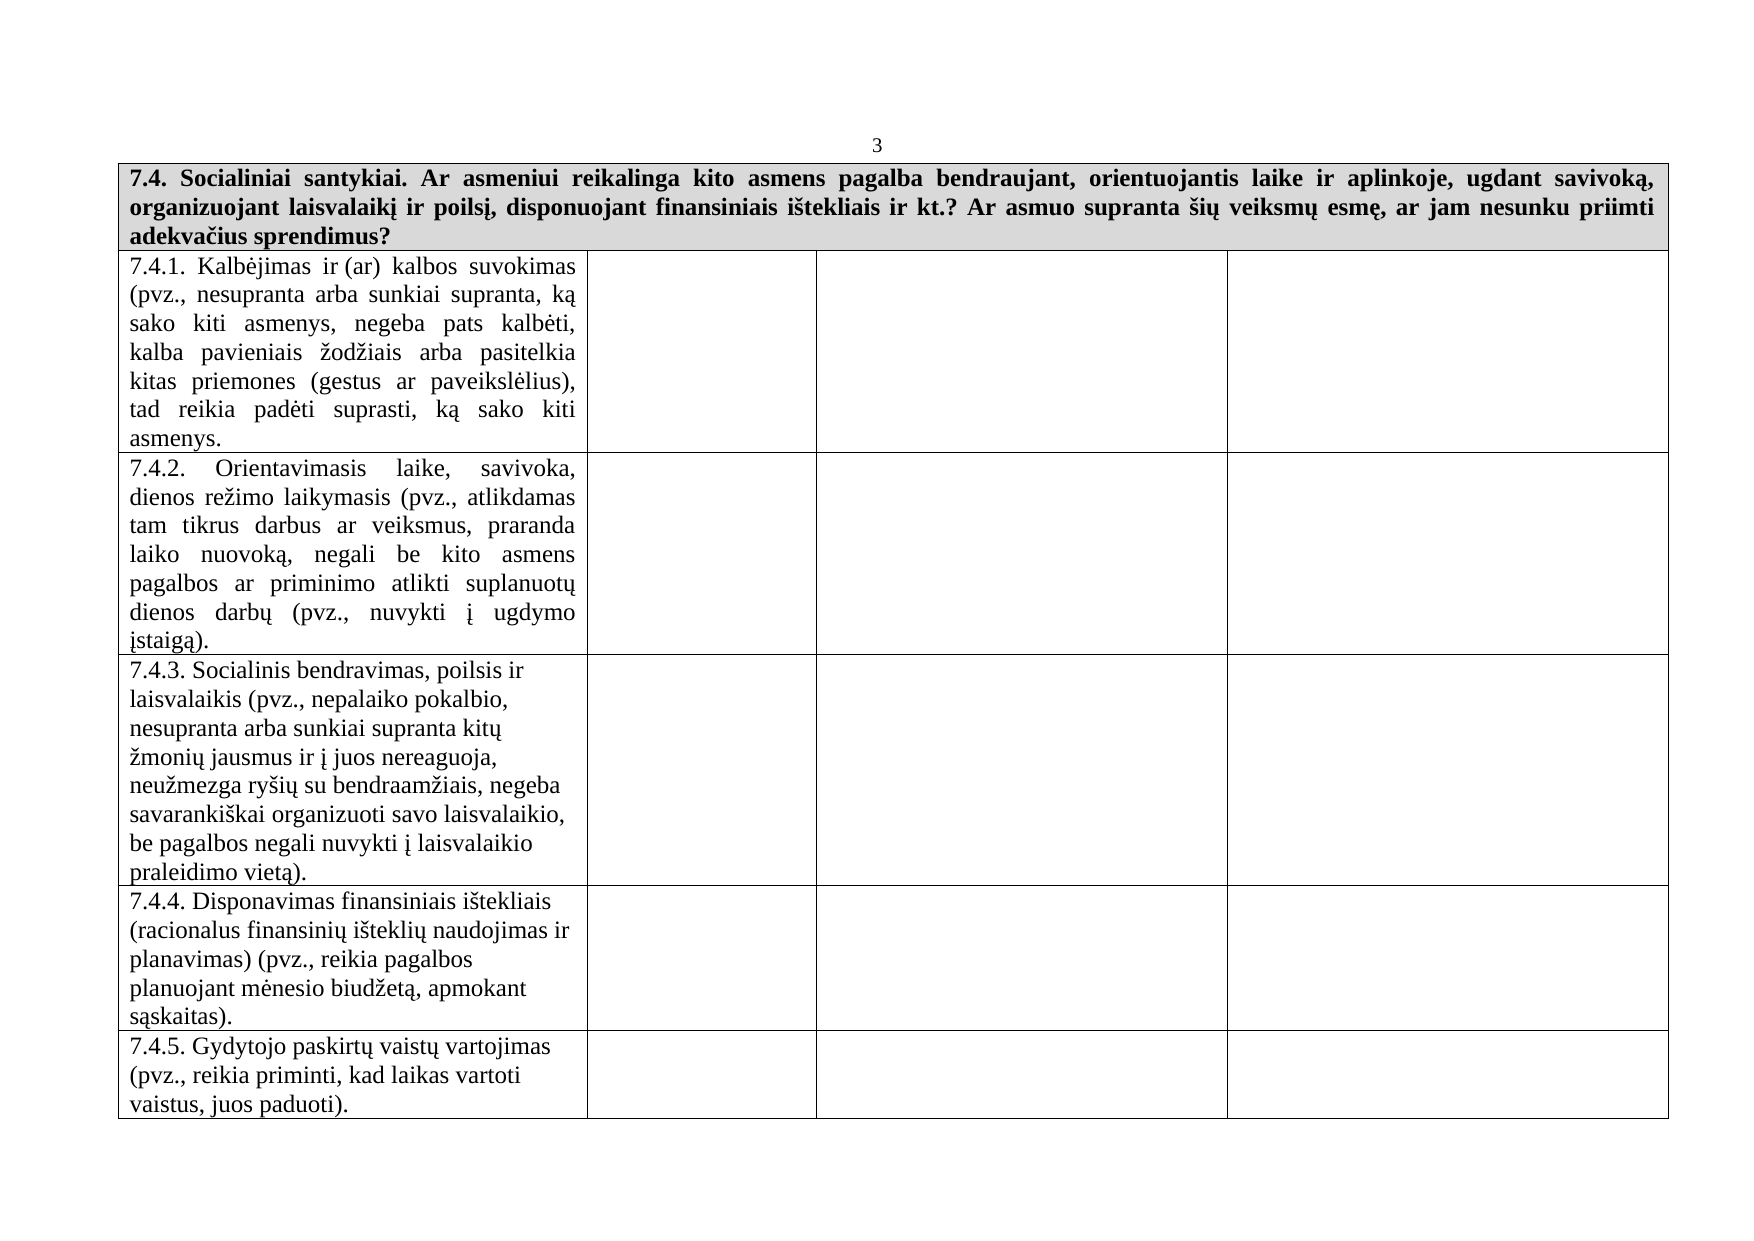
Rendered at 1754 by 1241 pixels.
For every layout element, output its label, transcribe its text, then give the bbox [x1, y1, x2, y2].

table_cell [817, 655, 1227, 885]
table_cell 7.4.5. Gydytojo paskirtų vaistų vartojimas (pvz., reikia priminti, kad laikas vartoti vaistus, juos paduoti). [119, 1031, 587, 1117]
table_cell [817, 251, 1227, 452]
table_cell [588, 251, 816, 452]
table_cell 7.4.2. Orientavimasis laike, savivoka, dienos režimo laikymasis (pvz., atlikdamas tam tikrus darbus ar veiksmus, praranda laiko nuovoką, negali be kito asmens pagalbos ar priminimo atlikti suplanuotų dienos darbų (pvz., nuvykti į ugdymo įstaigą). [119, 453, 587, 654]
table_cell [817, 886, 1227, 1030]
table_cell [588, 1031, 816, 1117]
table_cell [588, 453, 816, 654]
table_cell [1228, 655, 1668, 885]
table_cell [1228, 453, 1668, 654]
table_cell [1228, 251, 1668, 452]
table_cell 7.4. Socialiniai santykiai. Ar asmeniui reikalinga kito asmens pagalba bendraujant, orientuojantis laike ir aplinkoje, ugdant savivoką, organizuojant laisvalaikį ir poilsį, disponuojant finansiniais ištekliais ir kt.? Ar asmuo supranta šių veiksmų esmę, ar jam nesunku priimti adekvačius sprendimus? [119, 164, 1668, 250]
table_cell [588, 655, 816, 885]
table_cell [1228, 886, 1668, 1030]
table_cell [817, 1031, 1227, 1117]
table_cell 7.4.1. Kalbėjimas ir (ar) kalbos suvokimas (pvz., nesupranta arba sunkiai supranta, ką sako kiti asmenys, negeba pats kalbėti, kalba pavieniais žodžiais arba pasitelkia kitas priemones (gestus ar paveikslėlius), tad reikia padėti suprasti, ką sako kiti asmenys. [119, 251, 587, 452]
table_cell [1228, 1031, 1668, 1117]
table_cell [588, 886, 816, 1030]
table_cell 7.4.4. Disponavimas finansiniais ištekliais (racionalus finansinių išteklių naudojimas ir planavimas) (pvz., reikia pagalbos planuojant mėnesio biudžetą, apmokant sąskaitas). [119, 886, 587, 1030]
table_cell 7.4.3. Socialinis bendravimas, poilsis ir laisvalaikis (pvz., nepalaiko pokalbio, nesupranta arba sunkiai supranta kitų žmonių jausmus ir į juos nereaguoja, neužmezga ryšių su bendraamžiais, negeba savarankiškai organizuoti savo laisvalaikio, be pagalbos negali nuvykti į laisvalaikio praleidimo vietą). [119, 655, 587, 885]
table_cell [817, 453, 1227, 654]
